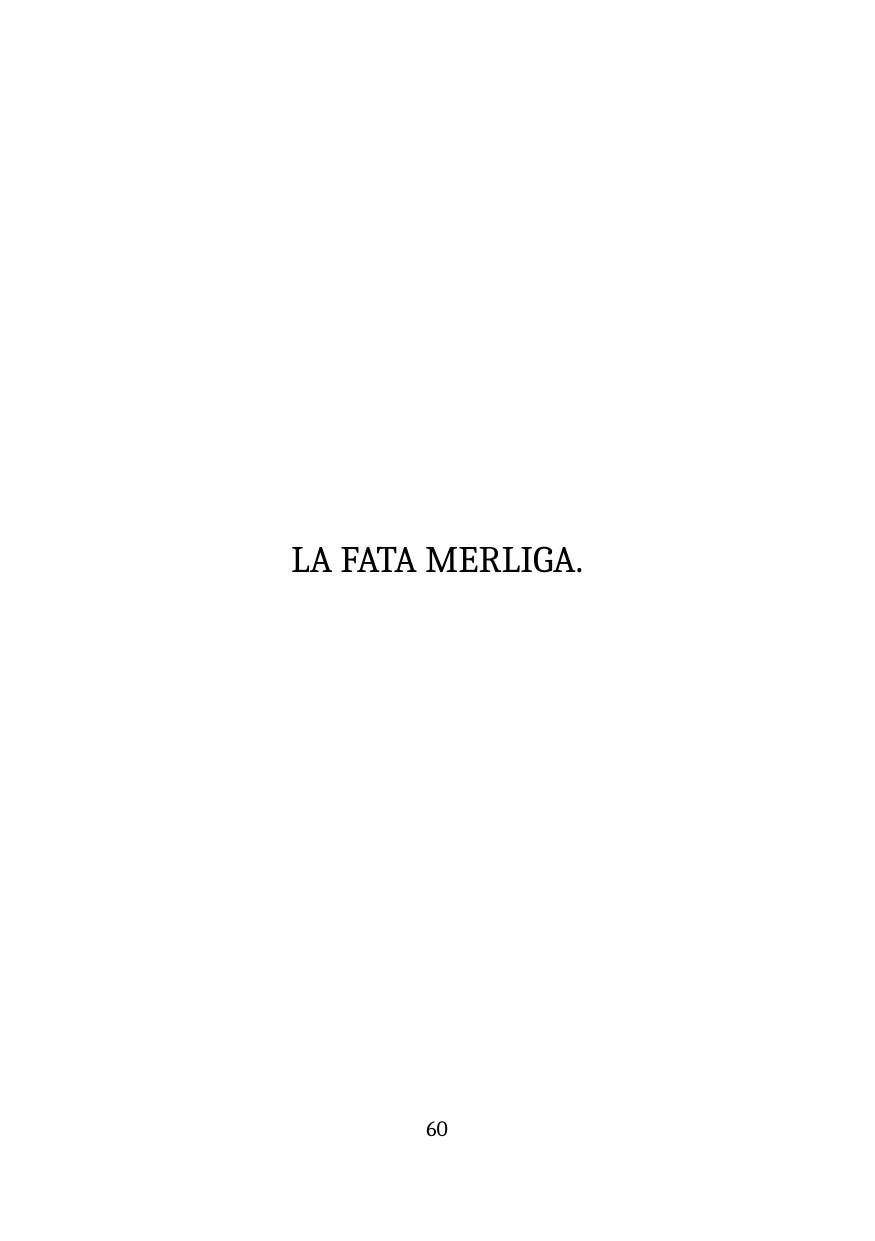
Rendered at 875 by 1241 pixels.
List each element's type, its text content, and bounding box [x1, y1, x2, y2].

title LA FATA MERLIGA. [201, 538, 673, 582]
